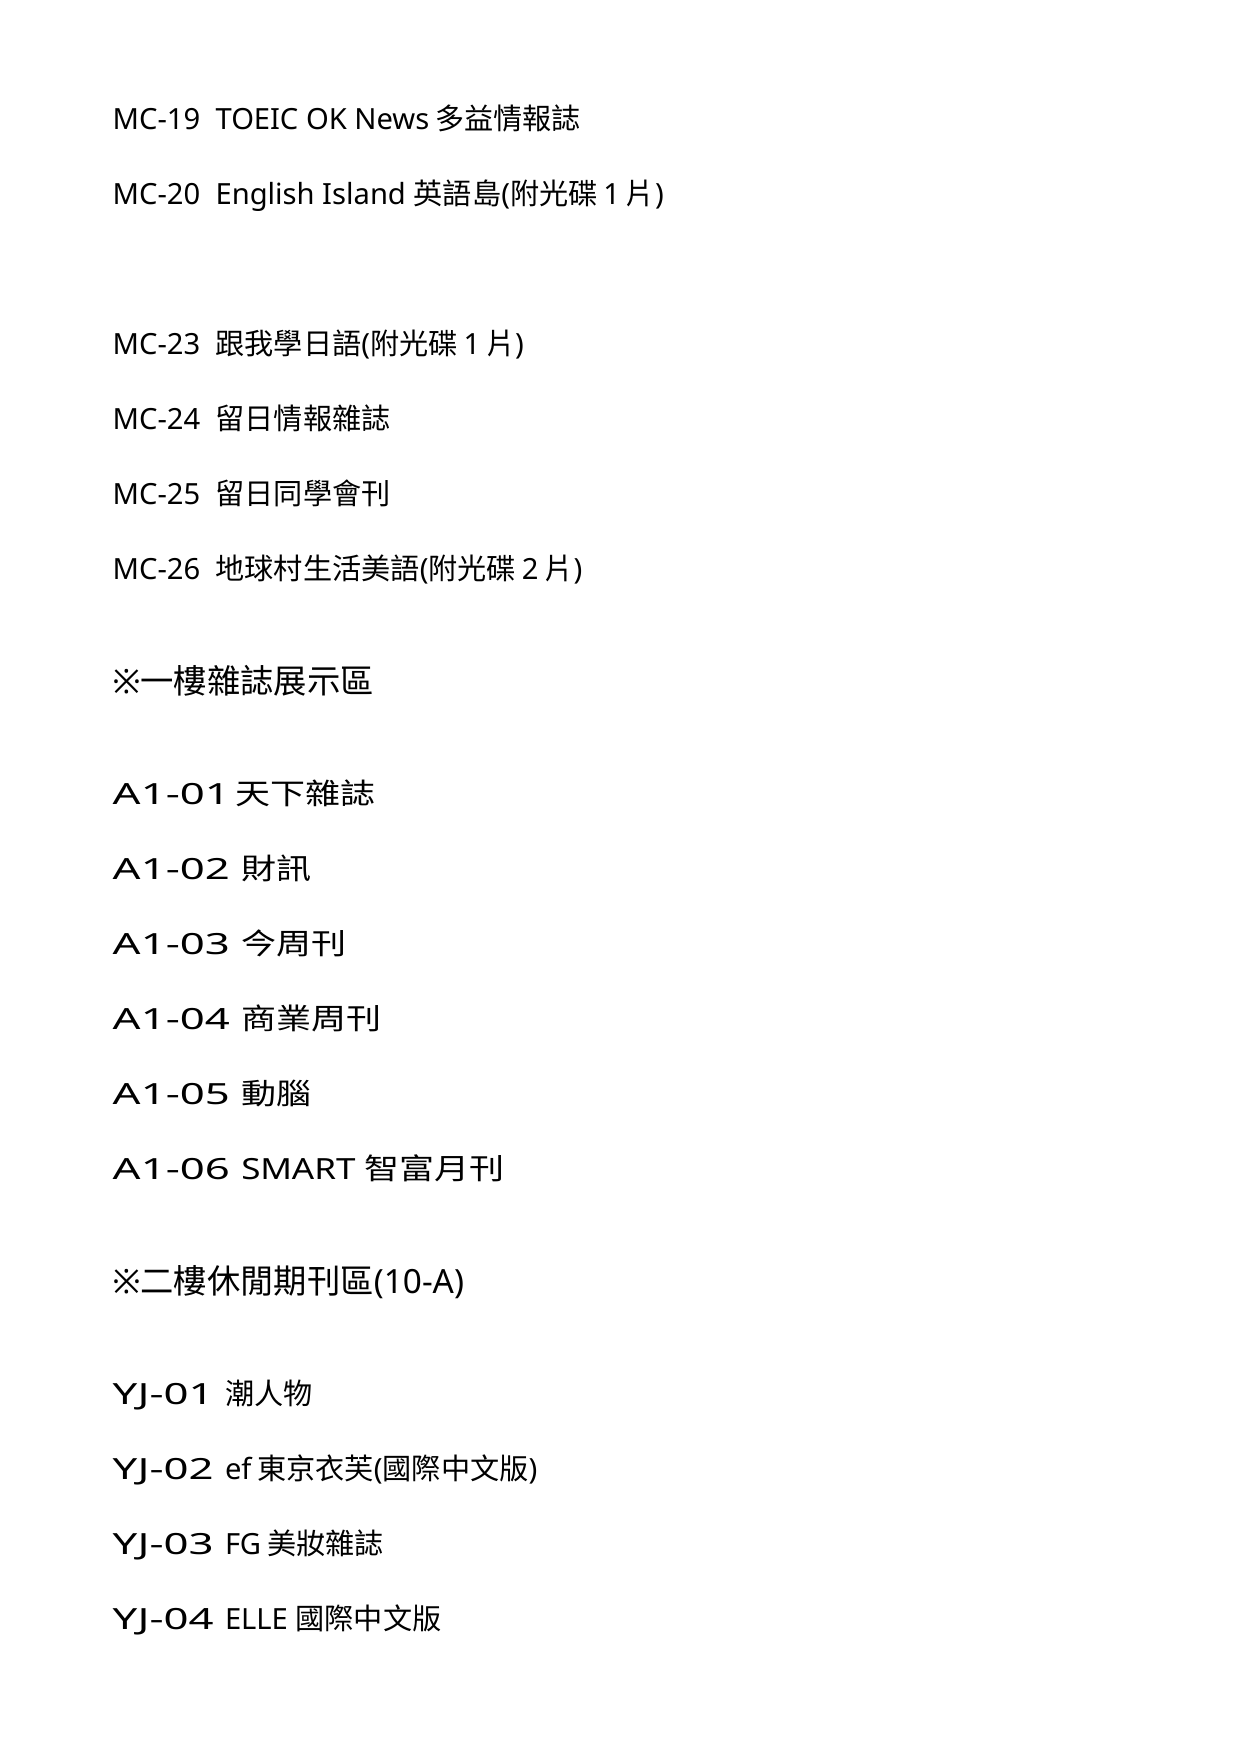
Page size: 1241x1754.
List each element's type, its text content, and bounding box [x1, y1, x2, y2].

text MC-19 TOEIC OK News多益情報誌 [112, 79, 1200, 154]
text YJ-01 潮人物 [112, 1354, 1200, 1429]
text YJ-02 ef東京衣芙(國際中文版) [112, 1429, 1200, 1504]
text MC-24 留日情報雜誌 [112, 379, 1200, 454]
text A1-05 動腦 [112, 1054, 1200, 1129]
text ※一樓雜誌展示區 [112, 642, 1200, 717]
text ※二樓休閒期刊區(10-A) [112, 1242, 1200, 1317]
text A1-02 財訊 [112, 829, 1200, 904]
text YJ-03 FG美妝雜誌 [112, 1504, 1200, 1579]
text A1-06 SMART 智富月刊 [112, 1129, 1200, 1204]
text A1-04 商業周刊 [112, 979, 1200, 1054]
text MC-23 跟我學日語(附光碟1片) [112, 304, 1200, 379]
text A1-01天下雜誌 [112, 754, 1200, 829]
text A1-03 今周刊 [112, 904, 1200, 979]
text MC-20 English Island 英語島(附光碟1片) [112, 154, 1200, 229]
text YJ-04 ELLE 國際中文版 [112, 1579, 1200, 1654]
text MC-25 留日同學會刊 [112, 454, 1200, 529]
text MC-26 地球村生活美語(附光碟2片) [112, 529, 1200, 604]
